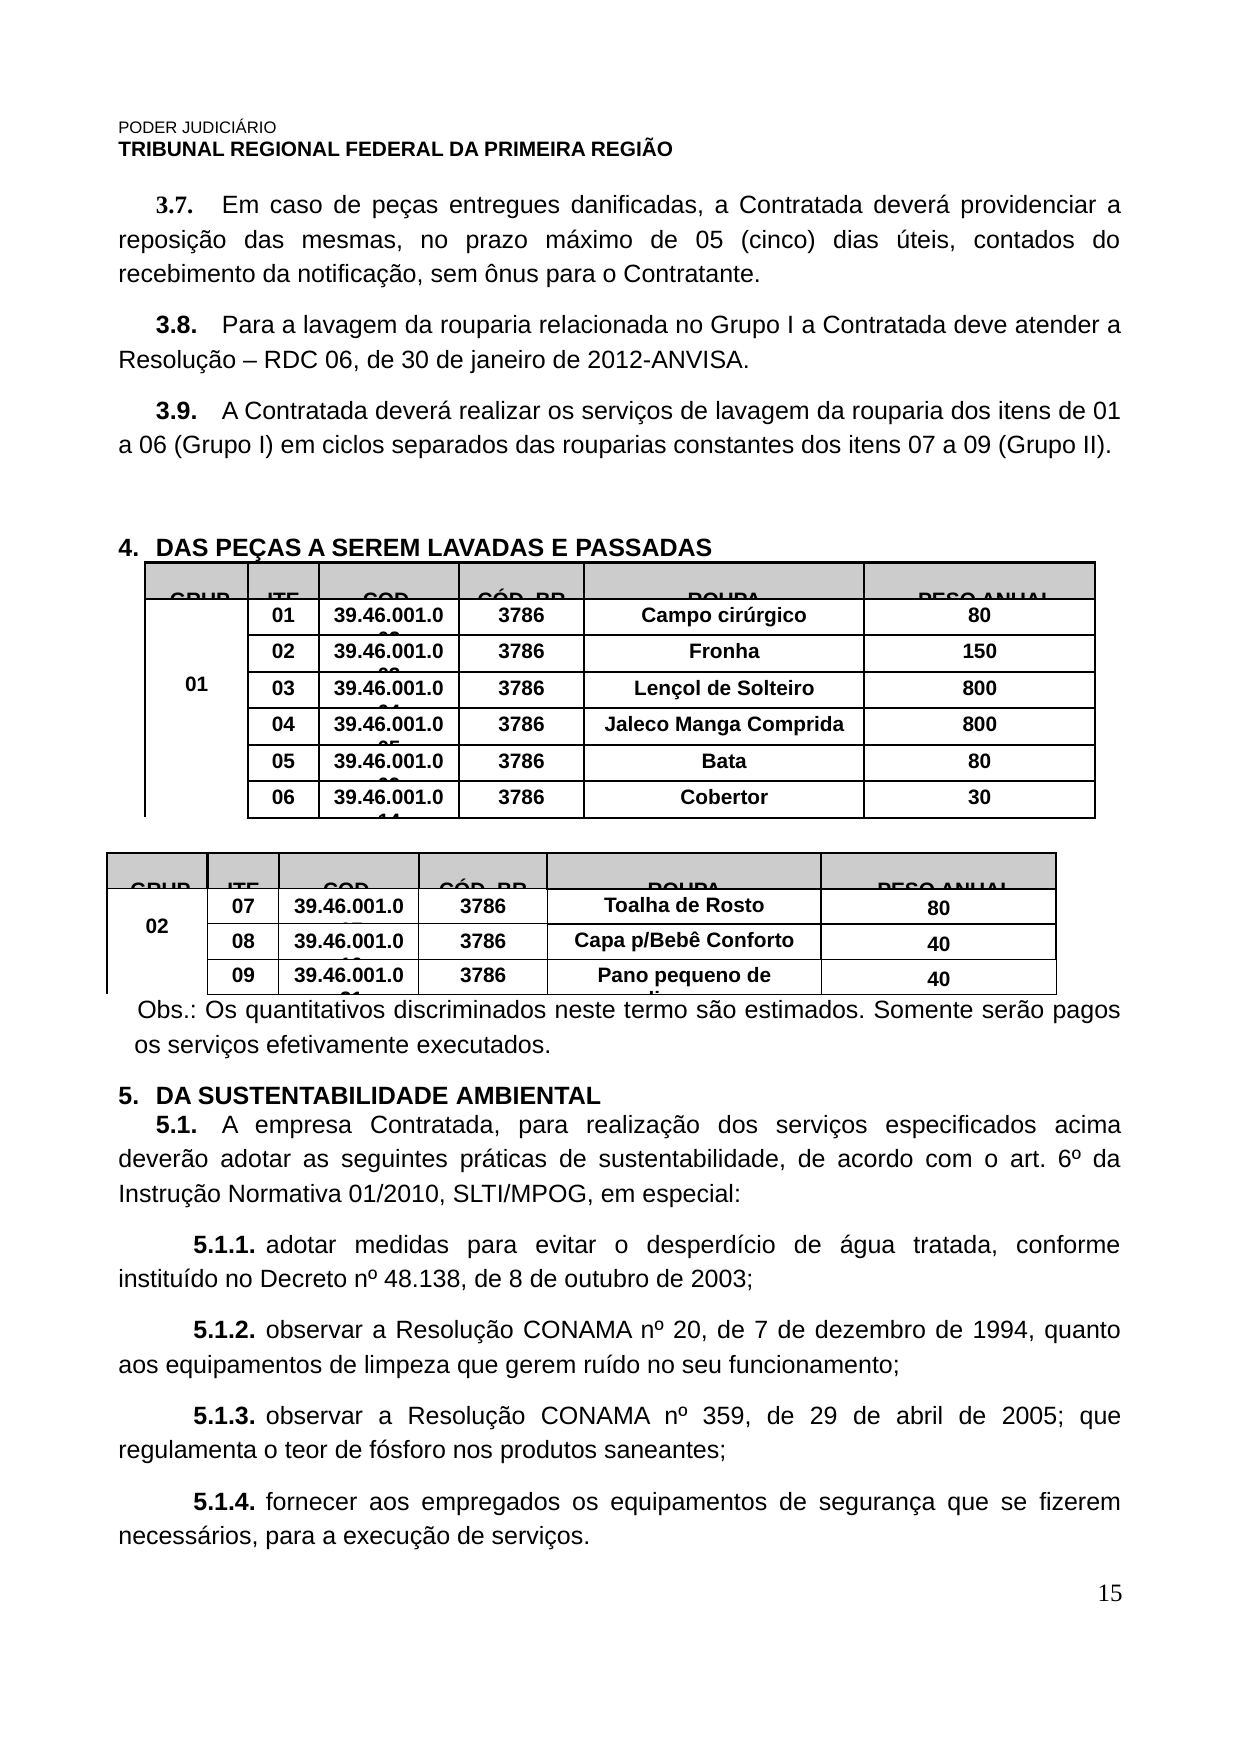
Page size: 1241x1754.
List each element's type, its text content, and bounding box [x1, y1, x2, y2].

table_cell 3786 [460, 600, 583, 634]
table_cell 02 [108, 889, 207, 994]
list A Contratada deverá realizar os serviços de lavagem da rouparia dos itens de 01 a 06 (Grupo I) em ciclos separados das rouparias constantes dos itens 07 a 09 (Grupo II). [118, 396, 1122, 459]
table_cell 3786 [460, 673, 583, 707]
list Para a lavagem da rouparia relacionada no Grupo I a Contratada deve atender a Resolução – RDC 06, de 30 de janeiro de 2012-ANVISA. [118, 310, 1122, 373]
table_cell 06 [249, 782, 318, 817]
table_cell Bata [585, 746, 863, 780]
table_cell 39.46.001.021 [279, 960, 418, 994]
table_cell 05 [249, 746, 318, 780]
table_header GRUPO [146, 564, 247, 598]
table_cell 03 [249, 673, 318, 707]
table_cell 39.46.001.003 [320, 636, 458, 671]
table_header ROUPA [548, 854, 820, 888]
table_cell 04 [249, 709, 318, 744]
table_cell 80 [822, 890, 1055, 923]
table_cell 39.46.001.004 [320, 673, 458, 707]
table_cell 3786 [460, 782, 583, 817]
table_header COD. SICAM [320, 564, 458, 598]
table_cell 3786 [460, 709, 583, 744]
table_cell 08 [208, 924, 278, 959]
table_cell 3786 [419, 924, 547, 959]
list observar a Resolução CONAMA nº 359, de 29 de abril de 2005; que regulamenta o teor de fósforo nos produtos saneantes; [118, 1401, 1122, 1464]
table_cell 80 [865, 600, 1094, 634]
table_cell 150 [865, 636, 1094, 671]
table_header ITEM [209, 854, 278, 888]
table_cell Pano pequeno de limpeza [548, 960, 821, 994]
table_cell Capa p/Bebê Conforto [548, 925, 820, 959]
list fornecer aos empregados os equipamentos de segurança que se fizerem necessários, para a execução de serviços. [118, 1487, 1122, 1550]
table_cell 30 [865, 782, 1094, 817]
table_header ITEM [249, 564, 318, 598]
subtitle DA SUSTENTABILIDADE AMBIENTAL [118, 1081, 1122, 1110]
table_cell 01 [249, 600, 318, 634]
table_cell 39.46.001.005 [320, 709, 458, 744]
table_cell 40 [822, 925, 1055, 959]
table_cell 09 [208, 960, 278, 994]
table_header CÓD. BR [420, 854, 546, 888]
table_cell 39.46.001.009 [320, 746, 458, 780]
table_header PESO ANUAL ESTIMADO (Kg) [865, 564, 1094, 598]
table_header CÓD. BR [460, 564, 583, 598]
table_cell 39.46.001.007 [279, 889, 418, 923]
table_cell 39.46.001.002 [320, 600, 458, 634]
table_cell Jaleco Manga Comprida [585, 709, 863, 744]
table_cell 39.46.001.010 [279, 924, 418, 959]
table_cell Fronha [585, 636, 863, 671]
list A empresa Contratada, para realização dos serviços especificados acima deverão adotar as seguintes práticas de sustentabilidade, de acordo com o art. 6º da Instrução Normativa 01/2010, SLTI/MPOG, em especial: [118, 1110, 1122, 1207]
table_cell Campo cirúrgico [585, 600, 863, 634]
list Obs.: Os quantitativos discriminados neste termo são estimados. Somente serão pagos os serviços efetivamente executados. [134, 995, 1122, 1058]
table_cell 800 [865, 709, 1094, 744]
table_cell 800 [865, 673, 1094, 707]
subtitle DAS PEÇAS A SEREM LAVADAS E PASSADAS [118, 533, 1122, 561]
table_cell 3786 [419, 889, 547, 923]
table_header PESO ANUAL ESTIMADO (Kg) [822, 854, 1055, 888]
list observar a Resolução CONAMA nº 20, de 7 de dezembro de 1994, quanto aos equipamentos de limpeza que gerem ruído no seu funcionamento; [118, 1315, 1122, 1379]
table_header GRUPO [108, 854, 206, 888]
table_cell 3786 [460, 746, 583, 780]
table_cell 01 [146, 600, 247, 817]
list Em caso de peças entregues danificadas, a Contratada deverá providenciar a reposição das mesmas, no prazo máximo de 05 (cinco) dias úteis, contados do recebimento da notificação, sem ônus para o Contratante. [118, 190, 1122, 288]
table_cell 39.46.001.014 [320, 782, 458, 817]
table_header ROUPA [585, 564, 863, 598]
table_cell 07 [208, 889, 278, 923]
table_cell 3786 [419, 960, 547, 994]
table_cell 02 [249, 636, 318, 671]
table_header COD. SICAM [280, 854, 418, 888]
table_cell 3786 [460, 636, 583, 671]
list adotar medidas para evitar o desperdício de água tratada, conforme instituído no Decreto nº 48.138, de 8 de outubro de 2003; [118, 1230, 1122, 1293]
table_cell Toalha de Rosto [548, 890, 820, 923]
table_cell 80 [865, 746, 1094, 780]
table_cell Lençol de Solteiro [585, 673, 863, 707]
table_cell Cobertor [585, 782, 863, 817]
table_cell 40 [822, 960, 1056, 994]
